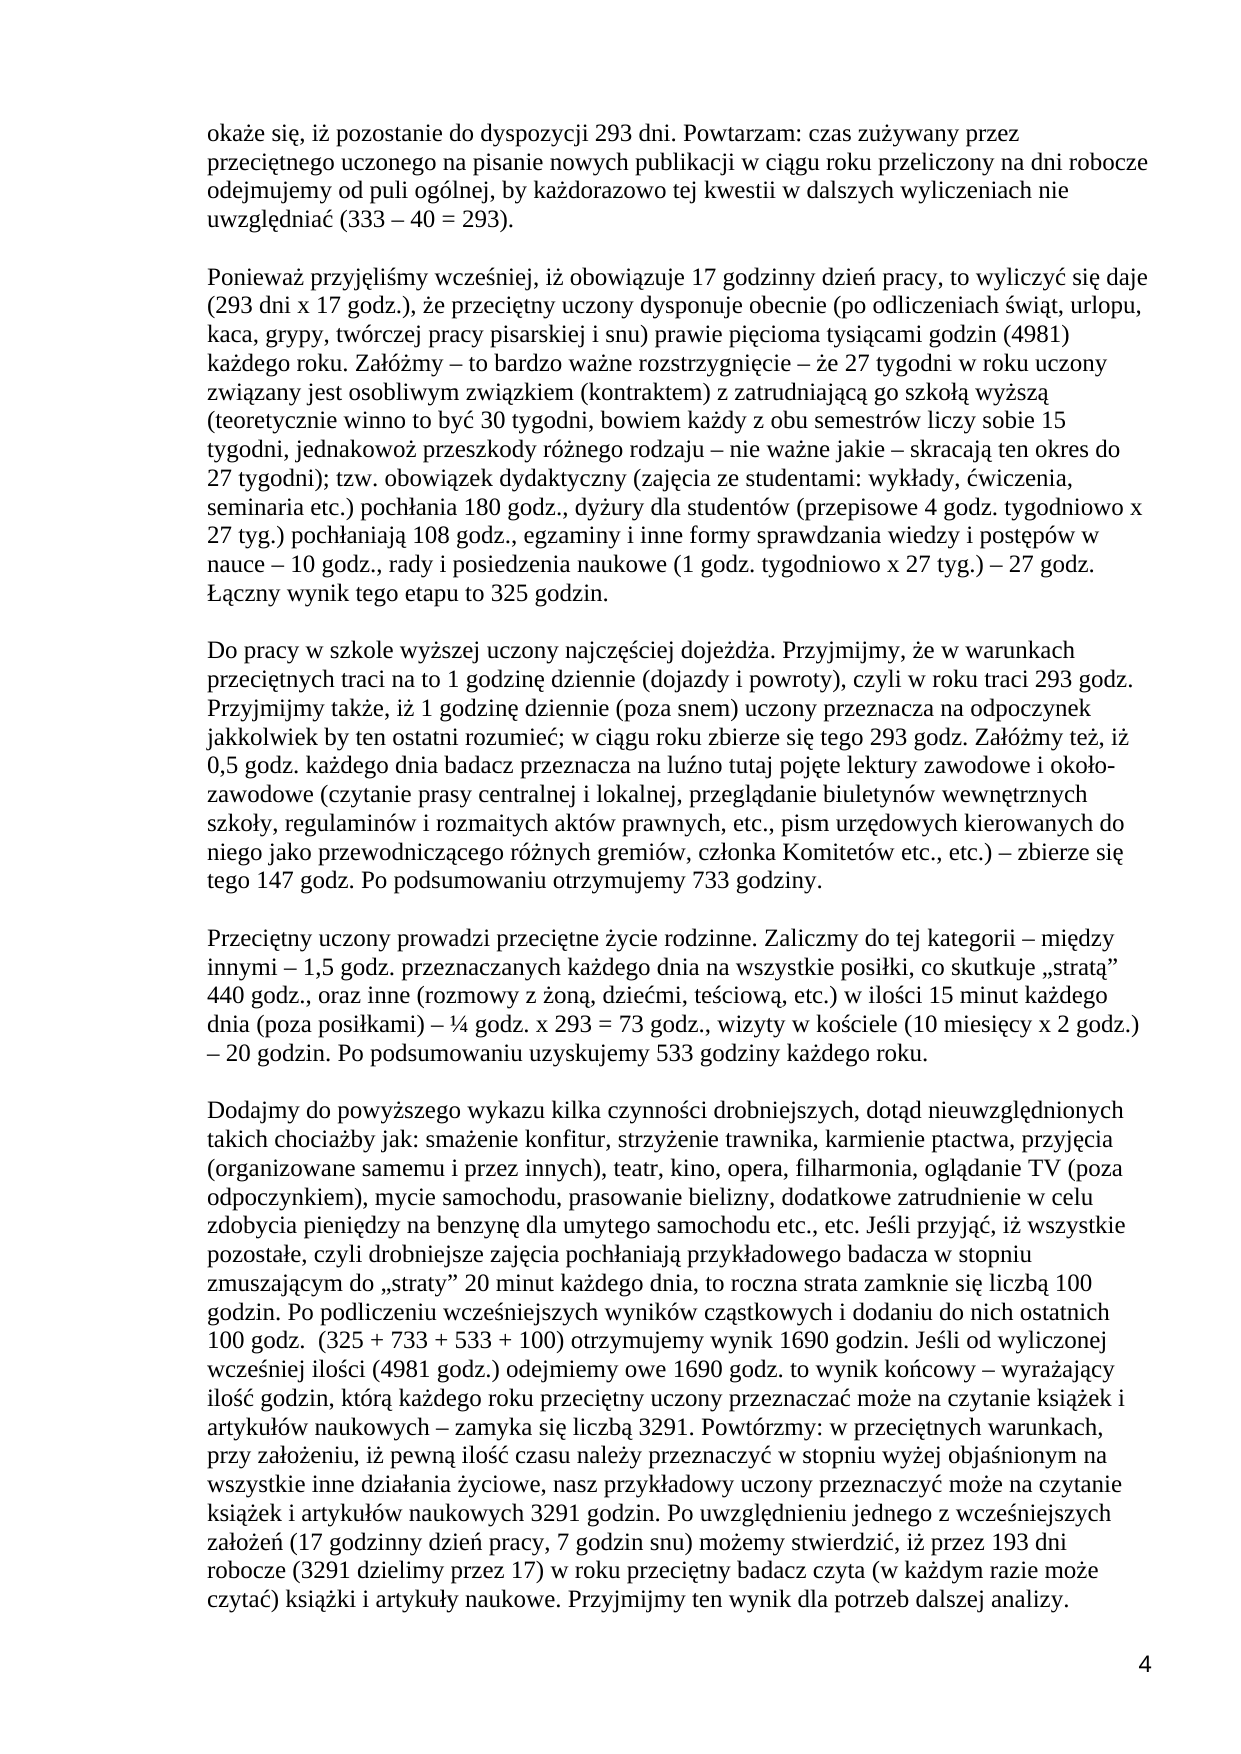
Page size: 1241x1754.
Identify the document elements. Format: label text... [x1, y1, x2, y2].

text Do pracy w szkole wyższej uczony najczęściej dojeżdża. Przyjmijmy, że w warunkach przeciętnych traci na to 1 godzinę dziennie (dojazdy i powroty), czyli w roku traci 293 godz. Przyjmijmy także, iż 1 godzinę dziennie (poza snem) uczony przeznacza na odpoczynek jakkolwiek by ten ostatni rozumieć; w ciągu roku zbierze się tego 293 godz. Załóżmy też, iż 0,5 godz. każdego dnia badacz przeznacza na luźno tutaj pojęte lektury zawodowe i około-zawodowe (czytanie prasy centralnej i lokalnej, przeglądanie biuletynów wewnętrznych szkoły, regulaminów i rozmaitych aktów prawnych, etc., pism urzędowych kierowanych do niego jako przewodniczącego różnych gremiów, członka Komitetów etc., etc.) – zbierze się tego 147 godz. Po podsumowaniu otrzymujemy 733 godziny. [207, 636, 1151, 894]
text Dodajmy do powyższego wykazu kilka czynności drobniejszych, dotąd nieuwzględnionych takich chociażby jak: smażenie konfitur, strzyżenie trawnika, karmienie ptactwa, przyjęcia (organizowane samemu i przez innych), teatr, kino, opera, filharmonia, oglądanie TV (poza odpoczynkiem), mycie samochodu, prasowanie bielizny, dodatkowe zatrudnienie w celu zdobycia pieniędzy na benzynę dla umytego samochodu etc., etc. Jeśli przyjąć, iż wszystkie pozostałe, czyli drobniejsze zajęcia pochłaniają przykładowego badacza w stopniu zmuszającym do „straty” 20 minut każdego dnia, to roczna strata zamknie się liczbą 100 godzin. Po podliczeniu wcześniejszych wyników cząstkowych i dodaniu do nich ostatnich 100 godz. (325 + 733 + 533 + 100) otrzymujemy wynik 1690 godzin. Jeśli od wyliczonej wcześniej ilości (4981 godz.) odejmiemy owe 1690 godz. to wynik końcowy – wyrażający ilość godzin, którą każdego roku przeciętny uczony przeznaczać może na czytanie książek i artykułów naukowych – zamyka się liczbą 3291. Powtórzmy: w przeciętnych warunkach, przy założeniu, iż pewną ilość czasu należy przeznaczyć w stopniu wyżej objaśnionym na wszystkie inne działania życiowe, nasz przykładowy uczony przeznaczyć może na czytanie książek i artykułów naukowych 3291 godzin. Po uwzględnieniu jednego z wcześniejszych założeń (17 godzinny dzień pracy, 7 godzin snu) możemy stwierdzić, iż przez 193 dni robocze (3291 dzielimy przez 17) w roku przeciętny badacz czyta (w każdym razie może czytać) książki i artykuły naukowe. Przyjmijmy ten wynik dla potrzeb dalszej analizy. [207, 1096, 1151, 1613]
text okaże się, iż pozostanie do dyspozycji 293 dni. Powtarzam: czas zużywany przez przeciętnego uczonego na pisanie nowych publikacji w ciągu roku przeliczony na dni robocze odejmujemy od puli ogólnej, by każdorazowo tej kwestii w dalszych wyliczeniach nie uwzględniać (333 – 40 = 293). [207, 118, 1151, 233]
text Przeciętny uczony prowadzi przeciętne życie rodzinne. Zaliczmy do tej kategorii – między innymi – 1,5 godz. przeznaczanych każdego dnia na wszystkie posiłki, co skutkuje „stratą” 440 godz., oraz inne (rozmowy z żoną, dziećmi, teściową, etc.) w ilości 15 minut każdego dnia (poza posiłkami) – ¼ godz. x 293 = 73 godz., wizyty w kościele (10 miesięcy x 2 godz.) – 20 godzin. Po podsumowaniu uzyskujemy 533 godziny każdego roku. [207, 923, 1151, 1067]
text Ponieważ przyjęliśmy wcześniej, iż obowiązuje 17 godzinny dzień pracy, to wyliczyć się daje (293 dni x 17 godz.), że przeciętny uczony dysponuje obecnie (po odliczeniach świąt, urlopu, kaca, grypy, twórczej pracy pisarskiej i snu) prawie pięcioma tysiącami godzin (4981) każdego roku. Załóżmy – to bardzo ważne rozstrzygnięcie – że 27 tygodni w roku uczony związany jest osobliwym związkiem (kontraktem) z zatrudniającą go szkołą wyższą (teoretycznie winno to być 30 tygodni, bowiem każdy z obu semestrów liczy sobie 15 tygodni, jednakowoż przeszkody różnego rodzaju – nie ważne jakie – skracają ten okres do 27 tygodni); tzw. obowiązek dydaktyczny (zajęcia ze studentami: wykłady, ćwiczenia, seminaria etc.) pochłania 180 godz., dyżury dla studentów (przepisowe 4 godz. tygodniowo x 27 tyg.) pochłaniają 108 godz., egzaminy i inne formy sprawdzania wiedzy i postępów w nauce – 10 godz., rady i posiedzenia naukowe (1 godz. tygodniowo x 27 tyg.) – 27 godz. Łączny wynik tego etapu to 325 godzin. [207, 262, 1151, 607]
